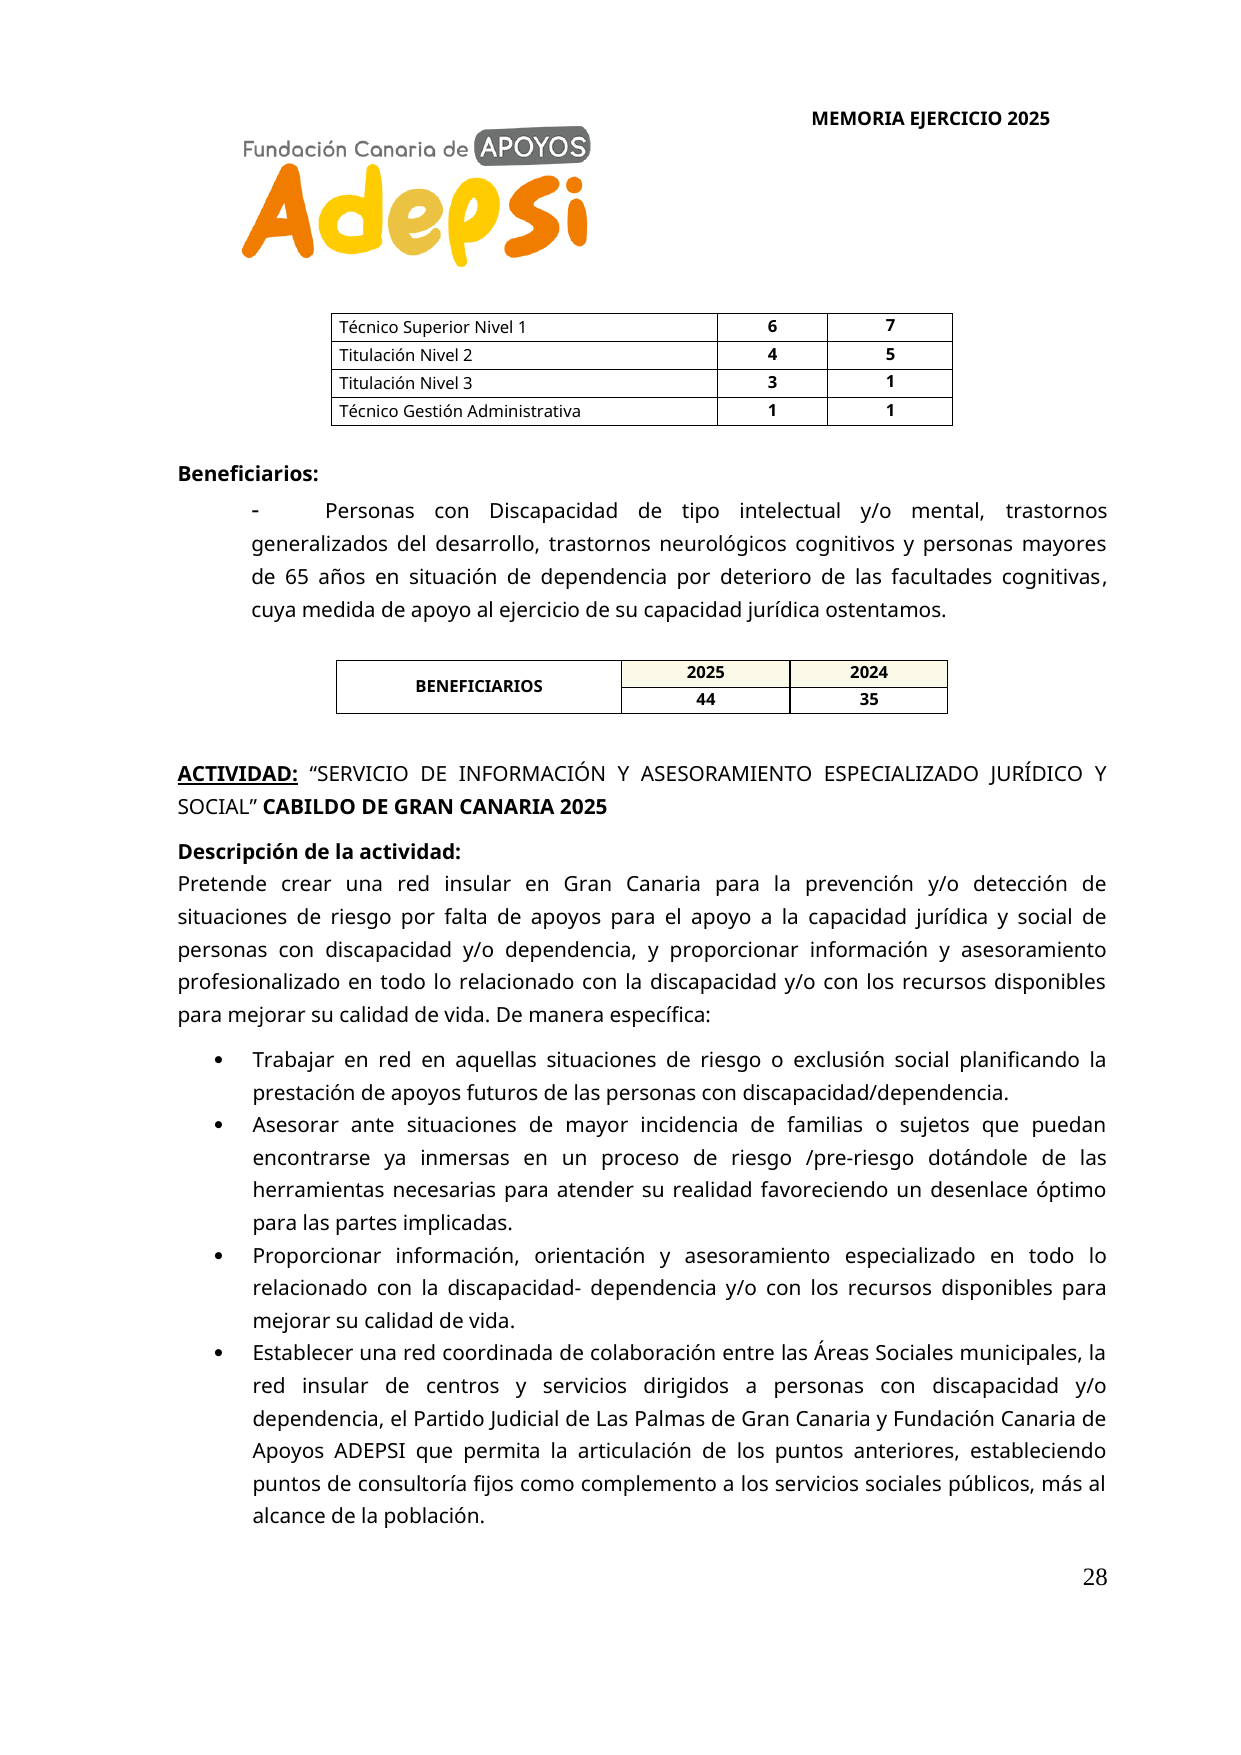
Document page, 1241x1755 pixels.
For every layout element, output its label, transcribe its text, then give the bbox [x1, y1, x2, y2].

list Asesorar ante situaciones de mayor incidencia de familias o sujetos que puedan encontrarse ya inmersas en un proceso de riesgo /pre-riesgo dotándole de las herramientas necesarias para atender su realidad favoreciendo un desenlace óptimo para las partes implicadas. [215, 1110, 1107, 1237]
text ACTIVIDAD: “SERVICIO DE INFORMACIÓN Y ASESORAMIENTO ESPECIALIZADO JURÍDICO Y SOCIAL” CABILDO DE GRAN CANARIA 2025 [177, 759, 1107, 820]
table_cell 6 [718, 314, 827, 341]
table_header 2025 [622, 661, 789, 687]
table_cell 4 [718, 342, 827, 369]
list Personas con Discapacidad de tipo intelectual y/o mental, trastornos generalizados del desarrollo, trastornos neurológicos cognitivos y personas mayores de 65 años en situación de dependencia por deterioro de las facultades cognitivas, cuya medida de apoyo al ejercicio de su capacidad jurídica ostentamos. [251, 491, 1107, 623]
table_cell 1 [828, 370, 952, 397]
list Establecer una red coordinada de colaboración entre las Áreas Sociales municipales, la red insular de centros y servicios dirigidos a personas con discapacidad y/o dependencia, el Partido Judicial de Las Palmas de Gran Canaria y Fundación Canaria de Apoyos ADEPSI que permita la articulación de los puntos anteriores, estableciendo puntos de consultoría fijos como complemento a los servicios sociales públicos, más al alcance de la población. [215, 1338, 1107, 1530]
list Proporcionar información, orientación y asesoramiento especializado en todo lo relacionado con la discapacidad- dependencia y/o con los recursos disponibles para mejorar su calidad de vida. [215, 1241, 1107, 1334]
text Pretende crear una red insular en Gran Canaria para la prevención y/o detección de situaciones de riesgo por falta de apoyos para el apoyo a la capacidad jurídica y social de personas con discapacidad y/o dependencia, y proporcionar información y asesoramiento profesionalizado en todo lo relacionado con la discapacidad y/o con los recursos disponibles para mejorar su calidad de vida. De manera específica: [177, 869, 1107, 1028]
table_cell 35 [791, 688, 947, 713]
text Descripción de la actividad: [177, 837, 1107, 865]
table_cell Técnico Superior Nivel 1 [332, 314, 717, 341]
table_cell 1 [718, 398, 827, 425]
table_cell 5 [828, 342, 952, 369]
table_cell 7 [828, 314, 952, 341]
list Trabajar en red en aquellas situaciones de riesgo o exclusión social planificando la prestación de apoyos futuros de las personas con discapacidad/dependencia. [215, 1045, 1107, 1106]
table_cell Titulación Nivel 2 [332, 342, 717, 369]
text Beneficiarios: [177, 459, 1107, 487]
table_header 2024 [791, 661, 947, 687]
table_header BENEFICIARIOS [337, 661, 621, 713]
table_cell Titulación Nivel 3 [332, 370, 717, 397]
table_cell 1 [828, 398, 952, 425]
table_cell 44 [622, 688, 789, 713]
table_cell Técnico Gestión Administrativa [332, 398, 717, 425]
table_cell 3 [718, 370, 827, 397]
